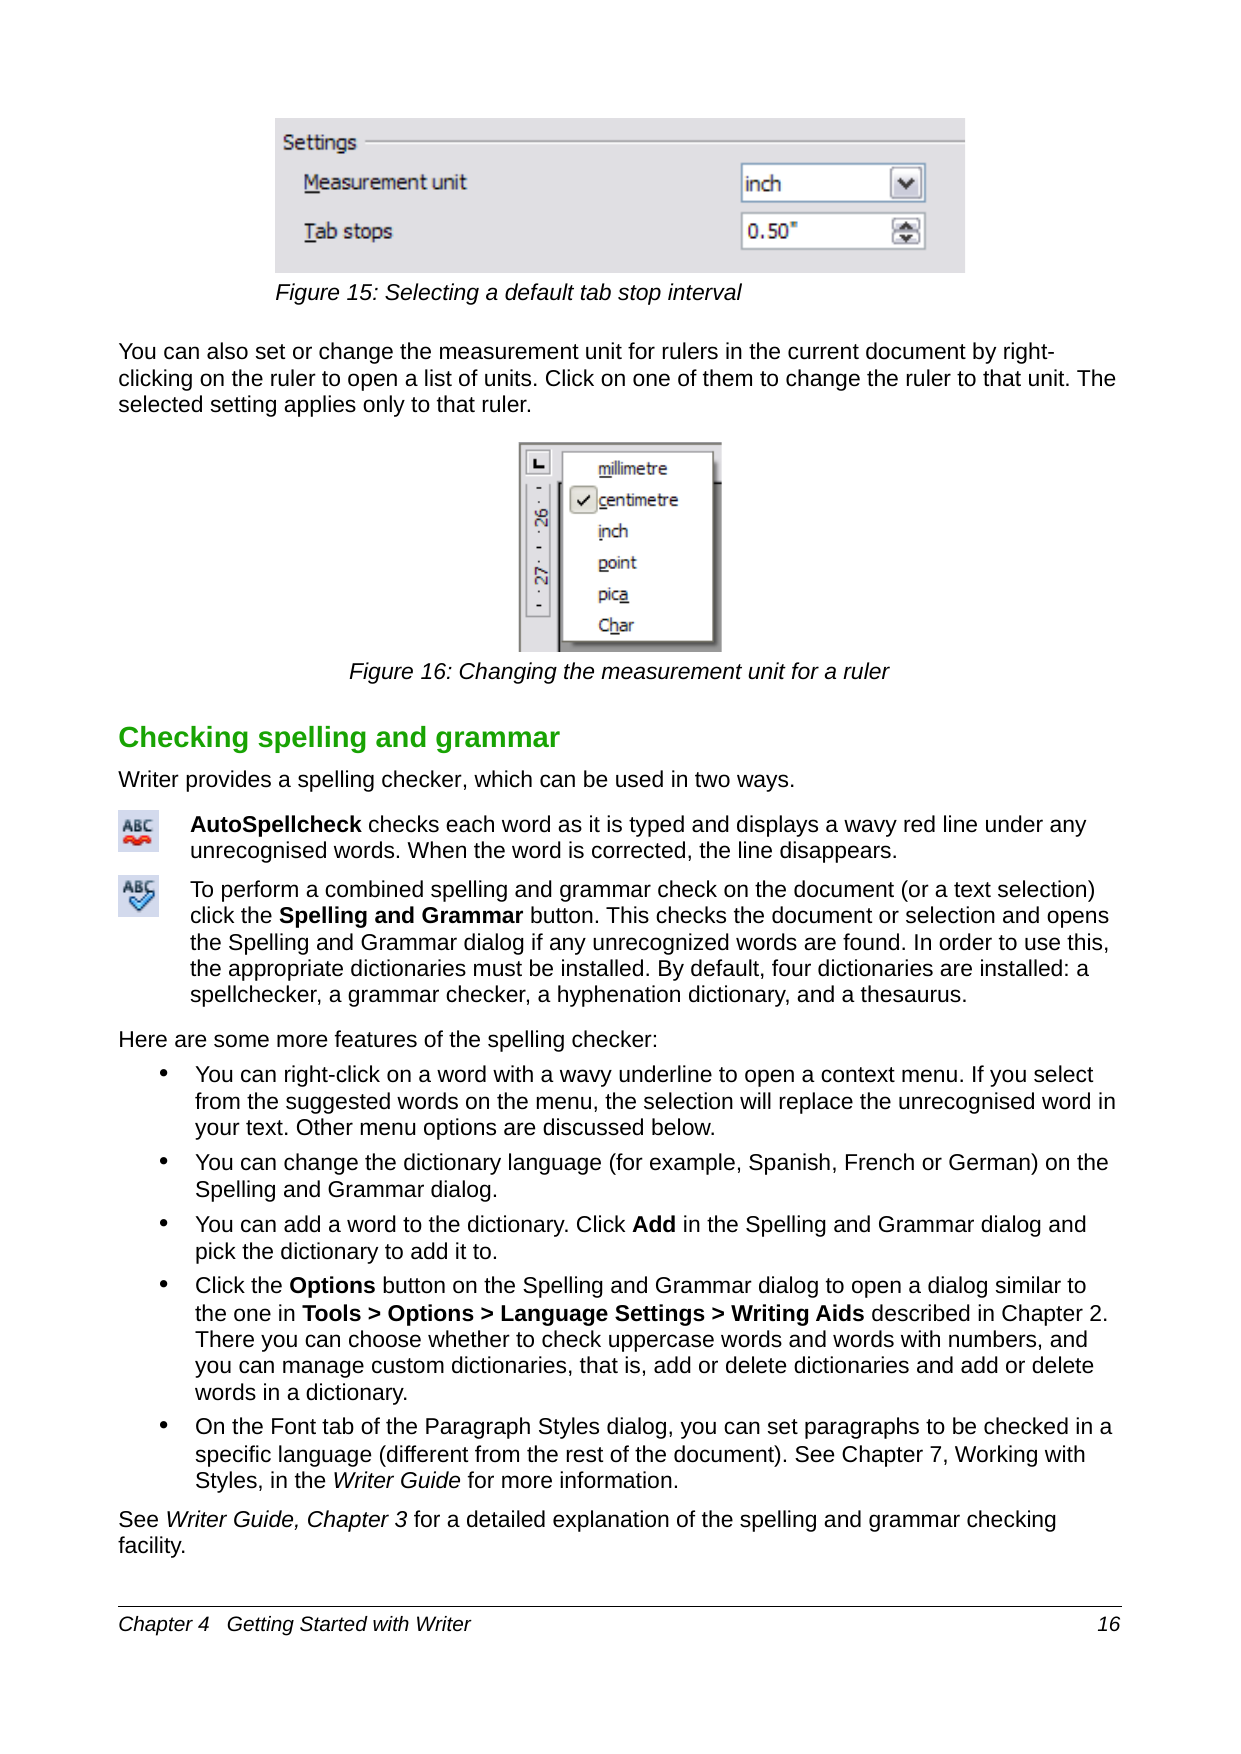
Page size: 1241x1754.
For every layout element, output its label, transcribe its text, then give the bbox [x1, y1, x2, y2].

list You can add a word to the dictionary. Click Add in the Spelling and Grammar dialog and pick the dictionary to add it to. [156, 1209, 1122, 1264]
picture [118, 875, 159, 917]
table_cell [118, 876, 190, 1020]
picture [518, 442, 722, 652]
text See Writer Guide, Chapter 3 for a detailed explanation of the spelling and grammar checking facility. [118, 1506, 1122, 1558]
text Writer provides a spelling checker, which can be used in two ways. [118, 766, 1122, 792]
table_cell To perform a combined spelling and grammar check on the document (or a text selection) click the Spelling and Grammar button. This checks the document or selection and opens the Spelling and Grammar dialog if any unrecognized words are found. In order to use this, the appropriate dictionaries must be installed. By default, four dictionaries are installed: a spellchecker, a grammar checker, a hyphenation dictionary, and a thesaurus. [190, 876, 1122, 1020]
list You can right-click on a word with a wavy underline to open a context menu. If you select from the suggested words on the menu, the selection will replace the unrecognised word in your text. Other menu options are discussed below. [156, 1059, 1122, 1141]
list Here are some more features of the spelling checker: [118, 1026, 1122, 1052]
list You can change the dictionary language (for example, Spanish, French or German) on the Spelling and Grammar dialog. [156, 1147, 1122, 1202]
text You can also set or change the measurement unit for rulers in the current document by right-clicking on the ruler to open a list of units. Click on one of them to change the ruler to that unit. The selected setting applies only to that ruler. [118, 338, 1122, 417]
list Click the Options button on the Spelling and Grammar dialog to open a dialog similar to the one in Tools > Options > Language Settings > Writing Aids described in Chapter 2. There you can choose whether to check uppercase words and words with numbers, and you can manage custom dictionaries, that is, add or delete dictionaries and add or delete words in a dictionary. [156, 1271, 1122, 1405]
text Figure 16: Changing the measurement unit for a ruler [336, 658, 904, 684]
subtitle Checking spelling and grammar [118, 720, 1122, 753]
table_header [118, 811, 190, 876]
text Figure 15: Selecting a default tab stop interval [275, 279, 965, 306]
table_header AutoSpellcheck checks each word as it is typed and displays a wavy red line under any unrecognised words. When the word is corrected, the line disappears. [190, 811, 1122, 876]
picture [275, 118, 966, 273]
picture [118, 810, 159, 852]
list On the Font tab of the Paragraph Styles dialog, you can set paragraphs to be checked in a specific language (different from the rest of the document). See Chapter 7, Working with Styles, in the Writer Guide for more information. [156, 1411, 1122, 1493]
